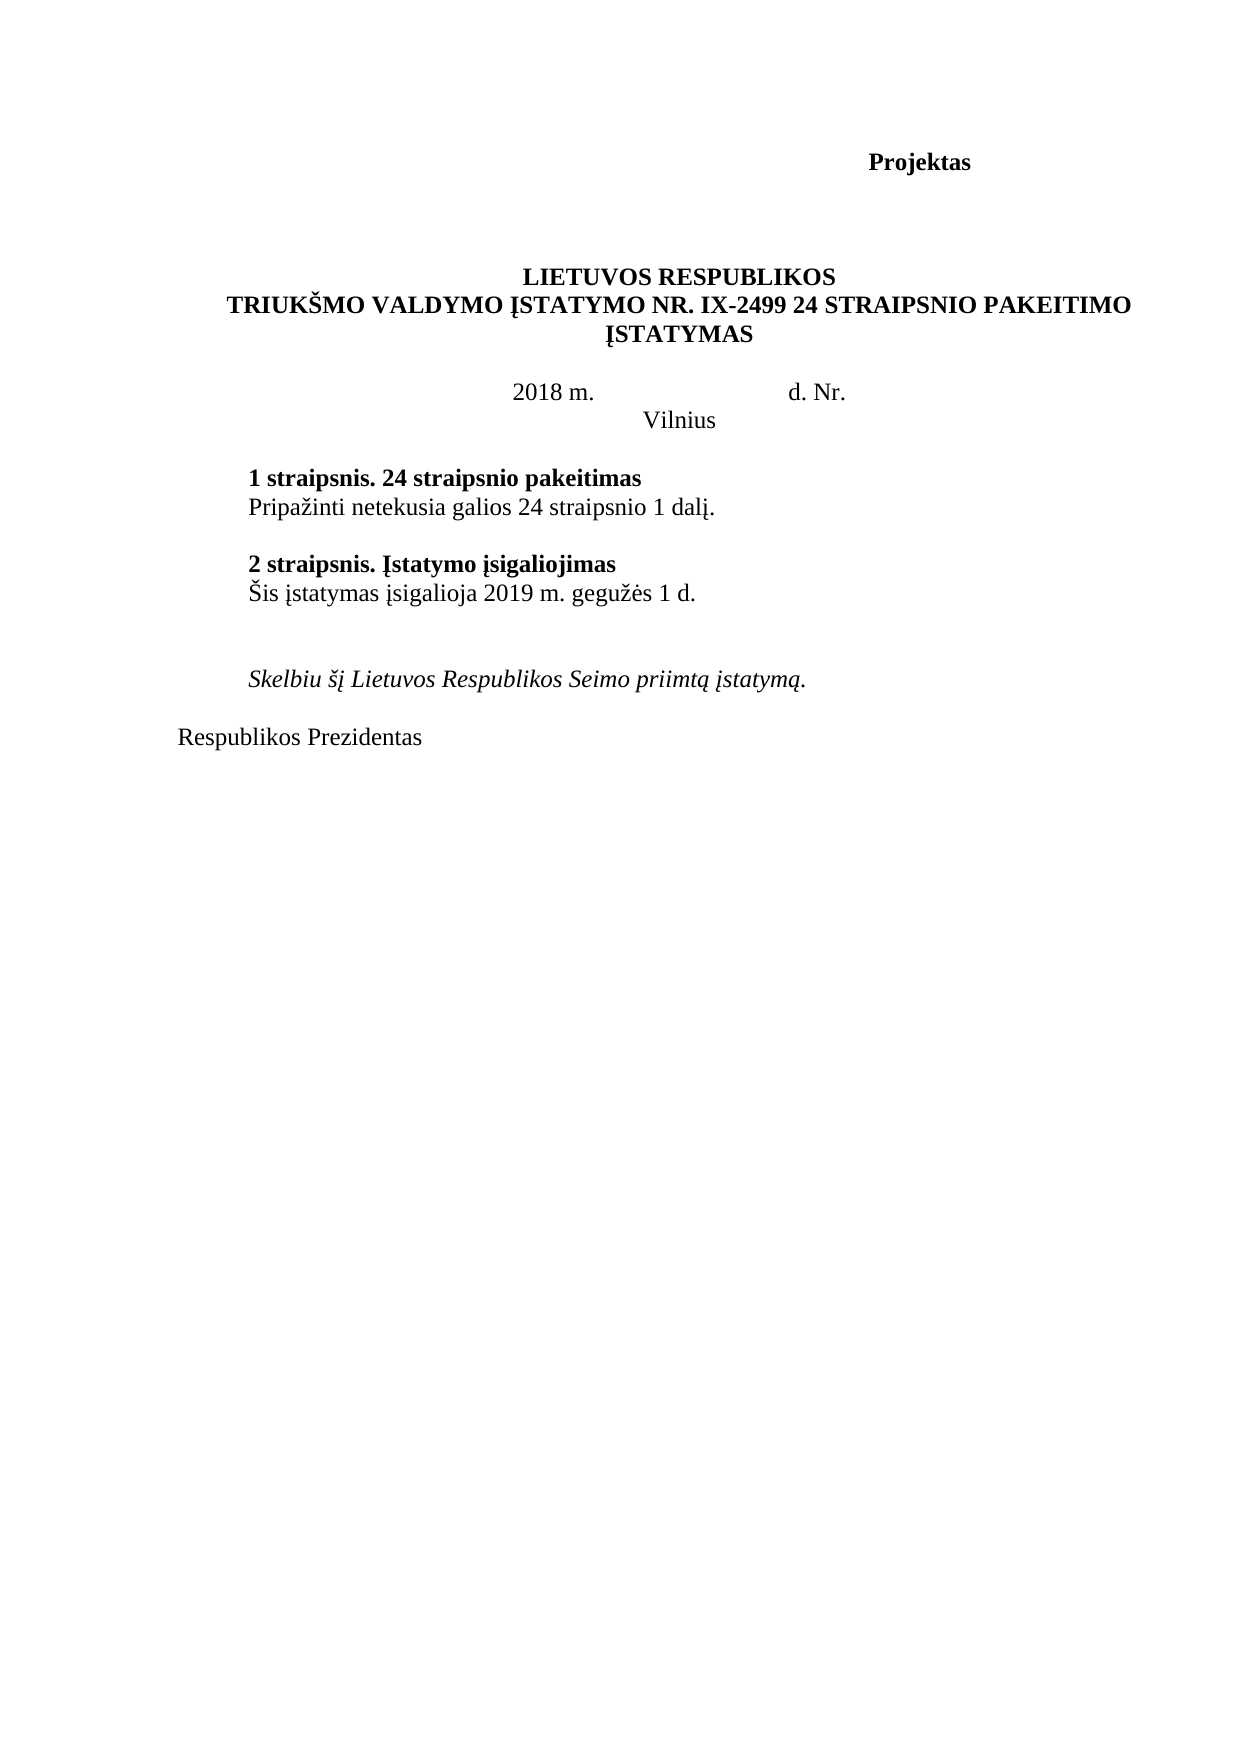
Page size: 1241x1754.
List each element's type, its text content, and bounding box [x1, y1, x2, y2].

text Triukšmo valdymo įstatymo NR. iX-2499 24 STRAIPSNIo PAKEITIMO [177, 291, 1181, 319]
text Respublikos Prezidentas [177, 722, 1181, 751]
text Vilnius [177, 406, 1181, 434]
text 2018 m. d. Nr. [177, 377, 1181, 406]
text ĮSTATYMAS [177, 319, 1181, 348]
text Projektas [177, 147, 1181, 176]
text LIETUVOS RESPUBLIKOS [177, 262, 1181, 291]
text 1 straipsnis. 24 straipsnio pakeitimas [177, 463, 1181, 492]
text 2 straipsnis. Įstatymo įsigaliojimas [177, 549, 1181, 578]
text Skelbiu šį Lietuvos Respublikos Seimo priimtą įstatymą. [177, 664, 1181, 693]
text Pripažinti netekusia galios 24 straipsnio 1 dalį. [177, 492, 1181, 521]
text Šis įstatymas įsigalioja 2019 m. gegužės 1 d. [177, 578, 1181, 607]
